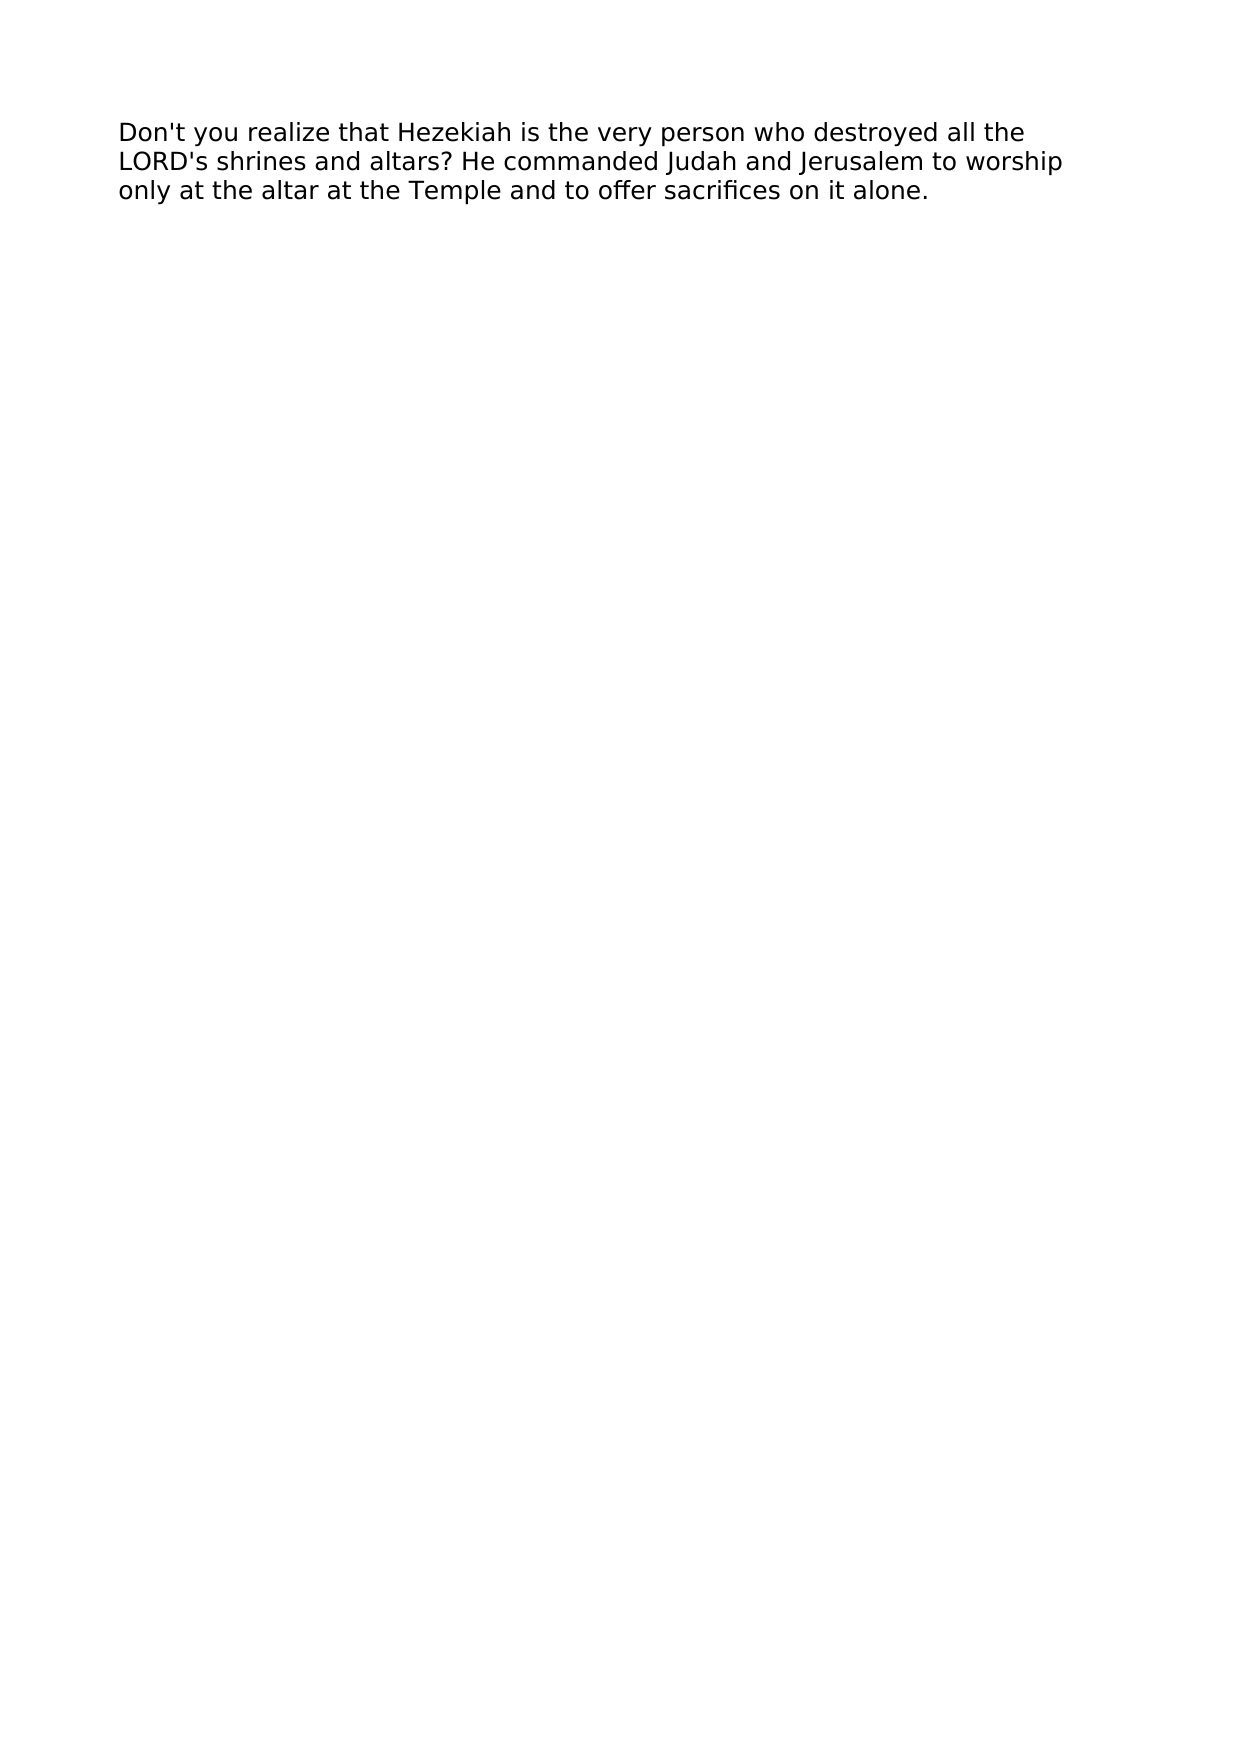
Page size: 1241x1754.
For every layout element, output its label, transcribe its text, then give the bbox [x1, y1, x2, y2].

text Don't you realize that Hezekiah is the very person who destroyed all the LORD's shrines and altars? He commanded Judah and Jerusalem to worship only at the altar at the Temple and to offer sacrifices on it alone. [118, 118, 1122, 206]
